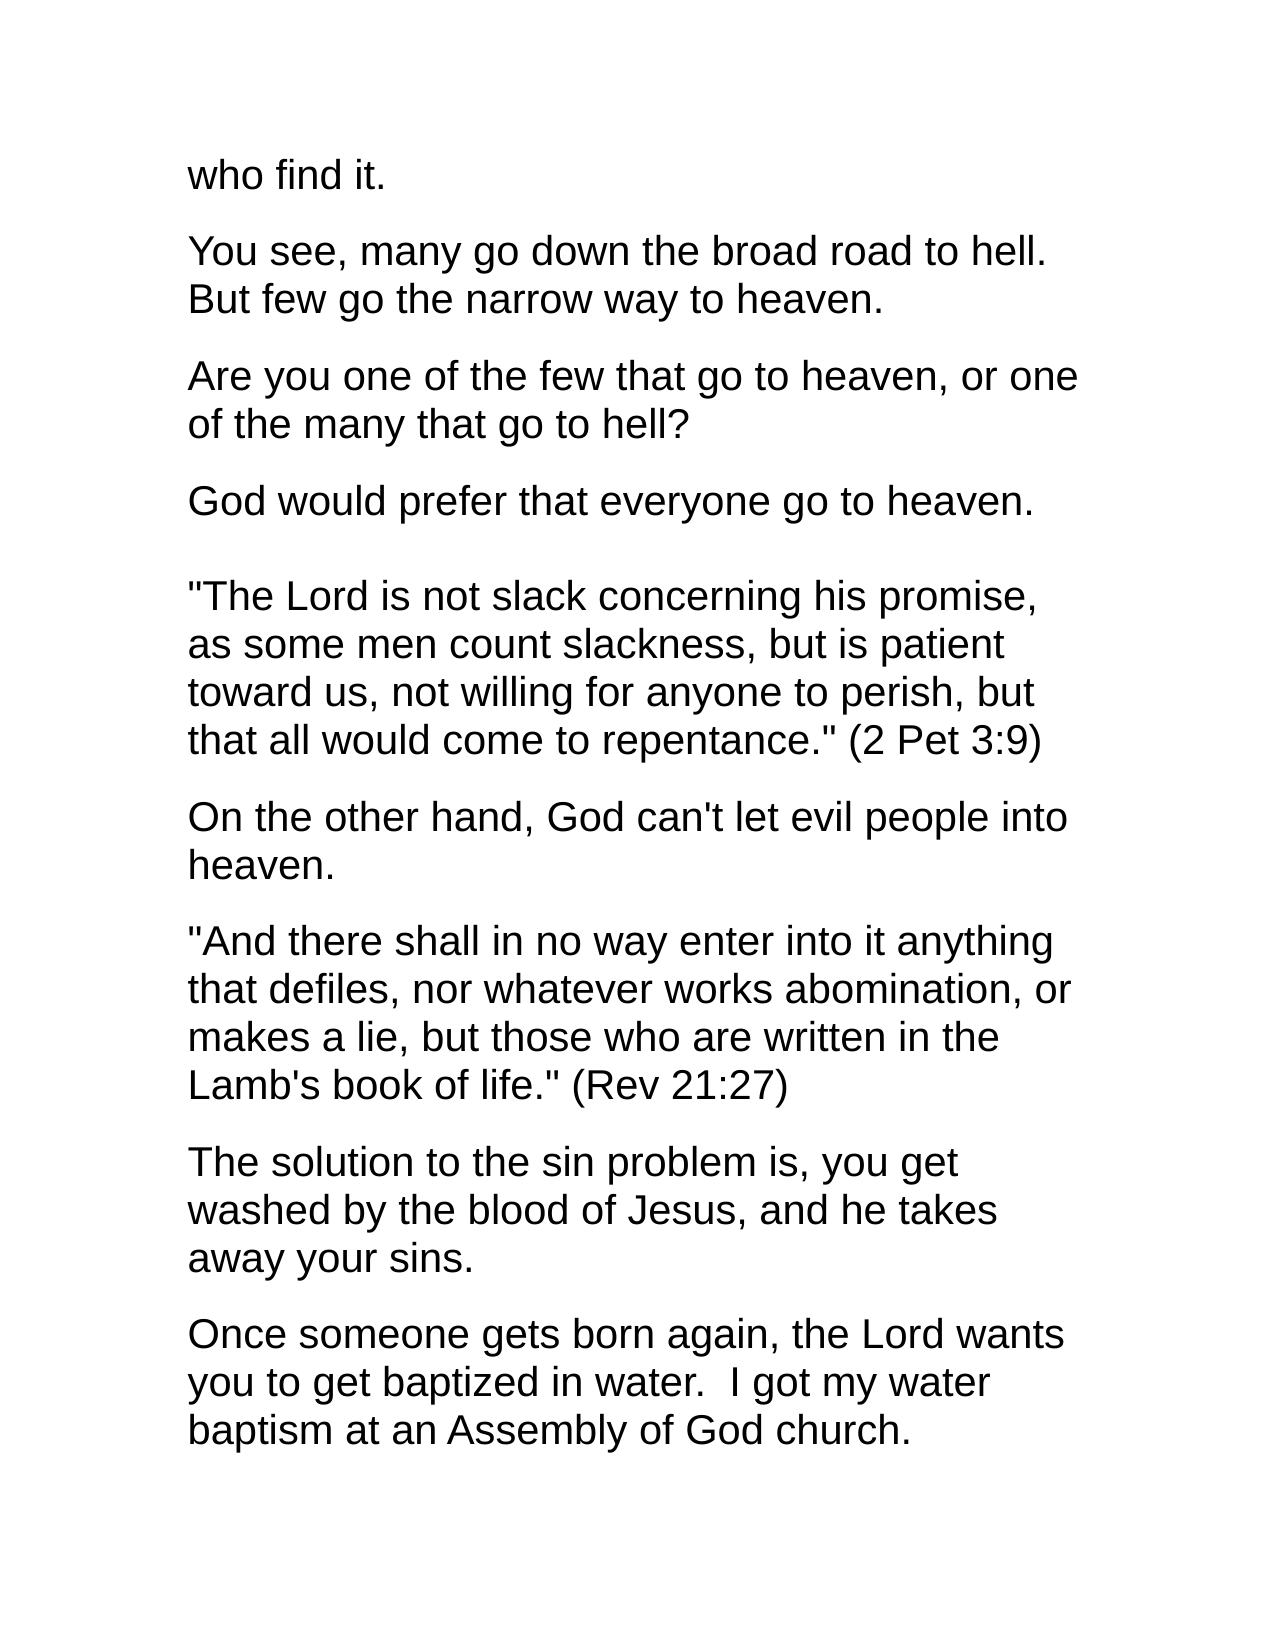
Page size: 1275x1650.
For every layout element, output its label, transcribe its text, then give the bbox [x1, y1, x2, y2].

text God would prefer that everyone go to heaven. [187, 476, 1087, 524]
text "And there shall in no way enter into it anything that defiles, nor whatever works abomination, or makes a lie, but those who are written in the Lamb's book of life." (Rev 21:27) [187, 917, 1087, 1108]
text who find it. [187, 150, 1087, 198]
text You see, many go down the broad road to hell. But few go the narrow way to heaven. [187, 227, 1087, 322]
text On the other hand, God can't let evil people into heaven. [187, 792, 1087, 888]
text "The Lord is not slack concerning his promise, as some men count slackness, but is patient toward us, not willing for anyone to perish, but that all would come to repentance." (2 Pet 3:9) [187, 572, 1087, 763]
text The solution to the sin problem is, you get washed by the blood of Jesus, and he takes away your sins. [187, 1137, 1087, 1281]
text Once someone gets born again, the Lord wants you to get baptized in water. I got my water baptism at an Assembly of God church. [187, 1309, 1087, 1453]
text Are you one of the few that go to heaven, or one of the many that go to hell? [187, 351, 1087, 447]
